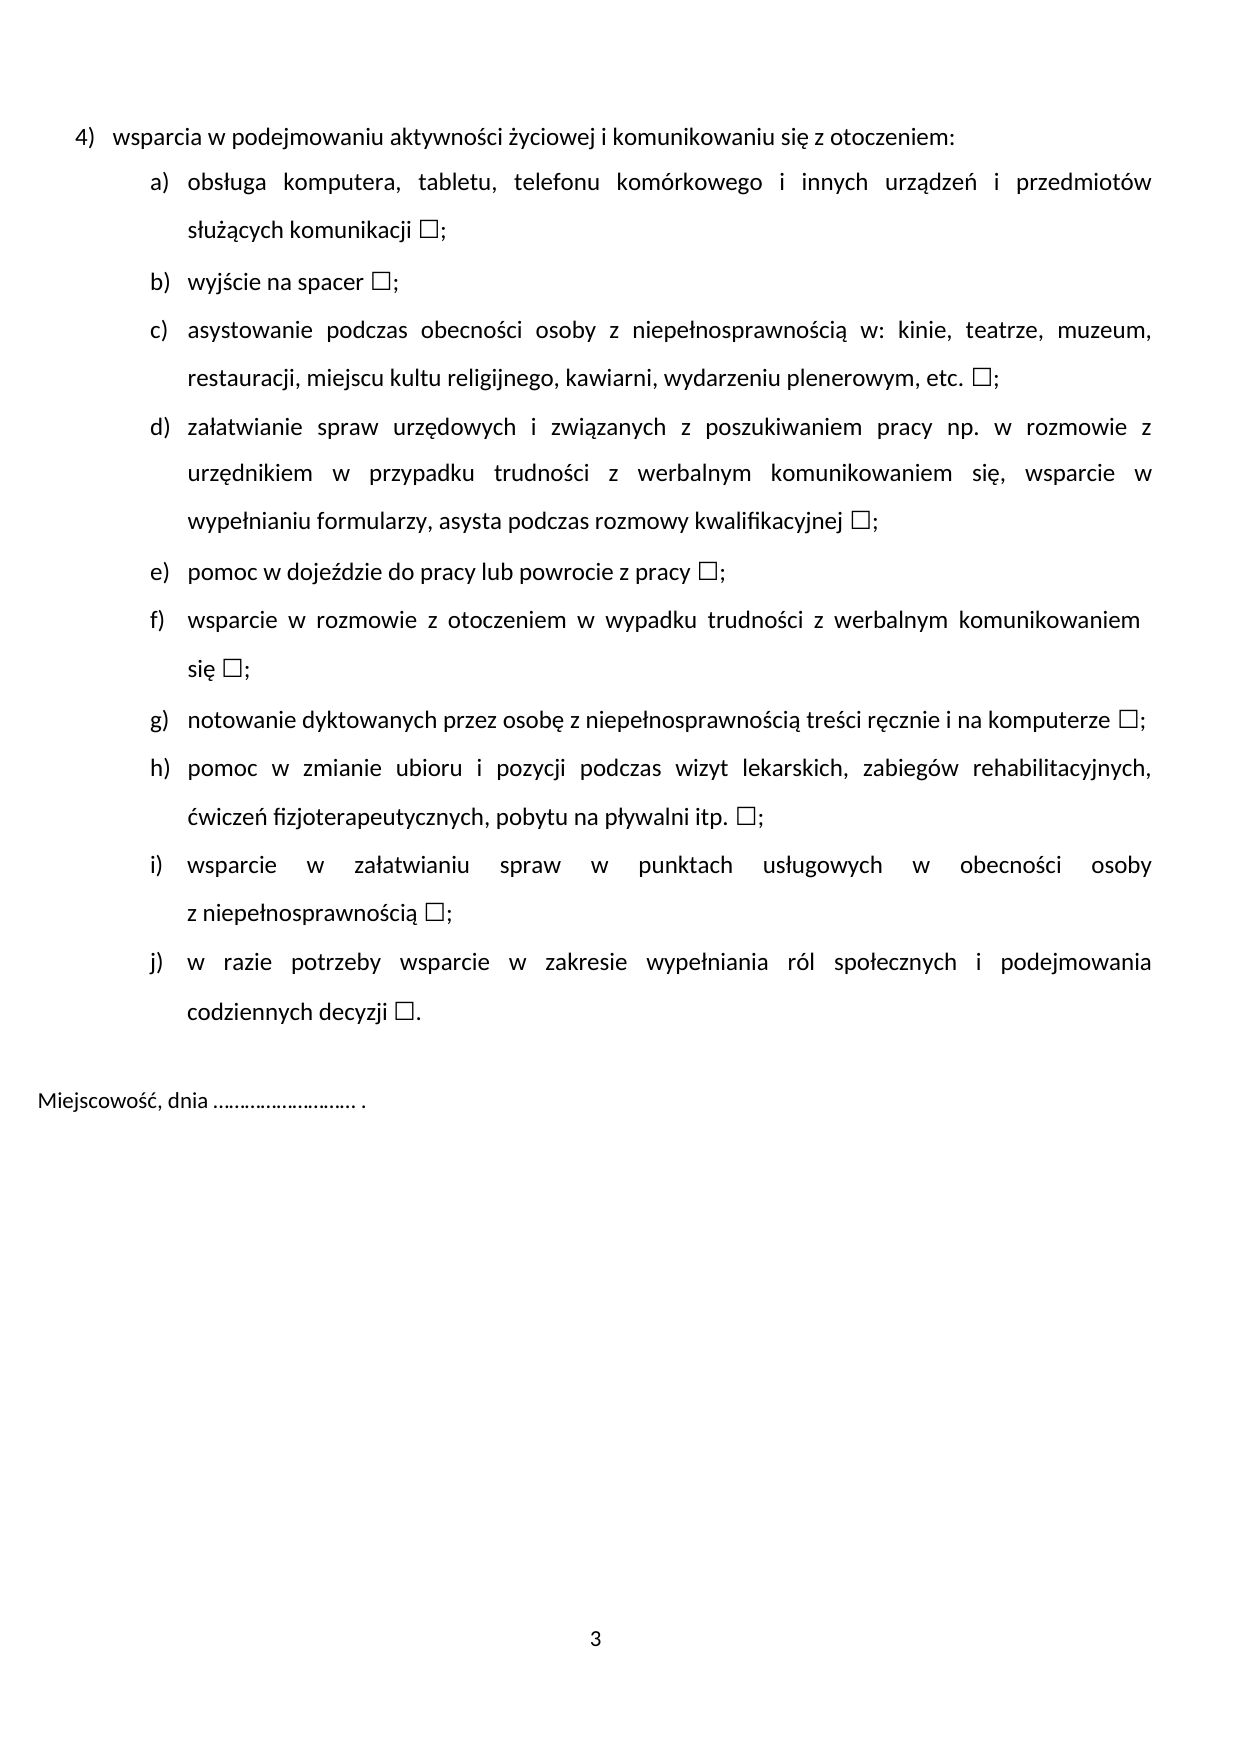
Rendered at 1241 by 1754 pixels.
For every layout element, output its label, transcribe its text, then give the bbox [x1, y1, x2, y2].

list asystowanie podczas obecności osoby z niepełnosprawnością w: kinie, teatrze, muzeum, restauracji, miejscu kultu religijnego, kawiarni, wydarzeniu plenerowym, etc. ☐; [150, 314, 1153, 394]
list pomoc w dojeździe do pracy lub powrocie z pracy ☐; [150, 553, 1153, 588]
list wyjście na spacer ☐; [150, 263, 1153, 297]
list załatwianie spraw urzędowych i związanych z poszukiwaniem pracy np. w rozmowie z urzędnikiem w przypadku trudności z werbalnym komunikowaniem się, wsparcie w wypełnianiu formularzy, asysta podczas rozmowy kwalifikacyjnej ☐; [150, 411, 1153, 537]
list wsparcie w rozmowie z otoczeniem w wypadku trudności z werbalnym komunikowaniem się ☐; [150, 604, 1153, 684]
list pomoc w zmianie ubioru i pozycji podczas wizyt lekarskich, zabiegów rehabilitacyjnych, ćwiczeń fizjoterapeutycznych, pobytu na pływalni itp. ☐; [150, 752, 1153, 832]
list Miejscowość, dnia ……………………… . [37, 1086, 1153, 1114]
list wsparcia w podejmowaniu aktywności życiowej i komunikowaniu się z otoczeniem: [75, 121, 1153, 151]
list w razie potrzeby wsparcie w zakresie wypełniania ról społecznych i podejmowania codziennych decyzji ☐. [150, 946, 1153, 1027]
list obsługa komputera, tabletu, telefonu komórkowego i innych urządzeń i przedmiotów służących komunikacji ☐; [150, 166, 1153, 246]
list notowanie dyktowanych przez osobę z niepełnosprawnością treści ręcznie i na komputerze ☐; [150, 701, 1153, 735]
list wsparcie w załatwianiu spraw w punktach usługowych w obecności osoby z niepełnosprawnością ☐; [150, 849, 1153, 929]
